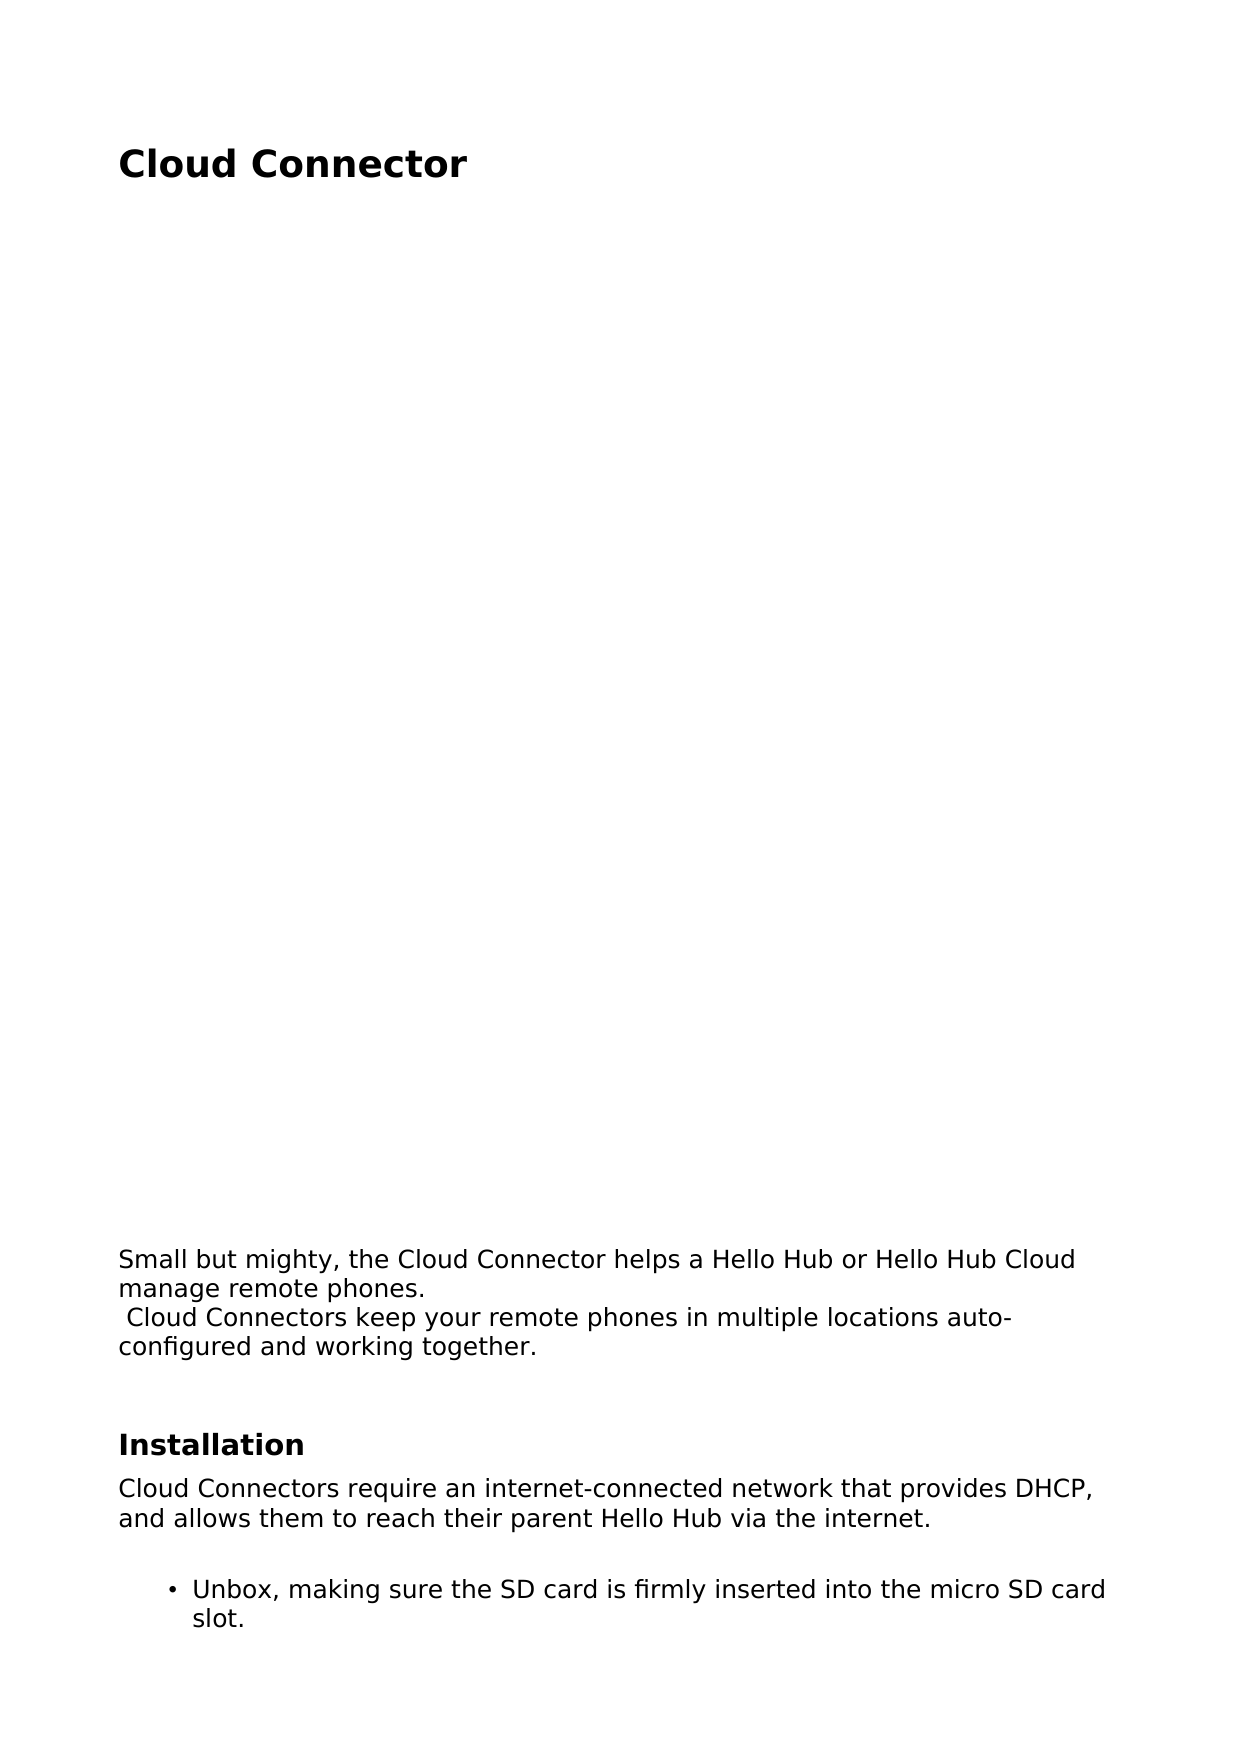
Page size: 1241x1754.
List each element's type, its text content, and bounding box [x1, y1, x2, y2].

text Cloud Connectors require an internet-connected network that provides DHCP, and allows them to reach their parent Hello Hub via the internet. [118, 1475, 1122, 1533]
subtitle Installation [118, 1428, 1122, 1462]
text Small but mighty, the Cloud Connector helps a Hello Hub or Hello Hub Cloud manage remote phones. Cloud Connectors keep your remote phones in multiple locations auto-configured and working together. [118, 1245, 1122, 1391]
list Unbox, making sure the SD card is firmly inserted into the micro SD card slot. [177, 1575, 1122, 1633]
subtitle Cloud Connector [118, 143, 1122, 187]
